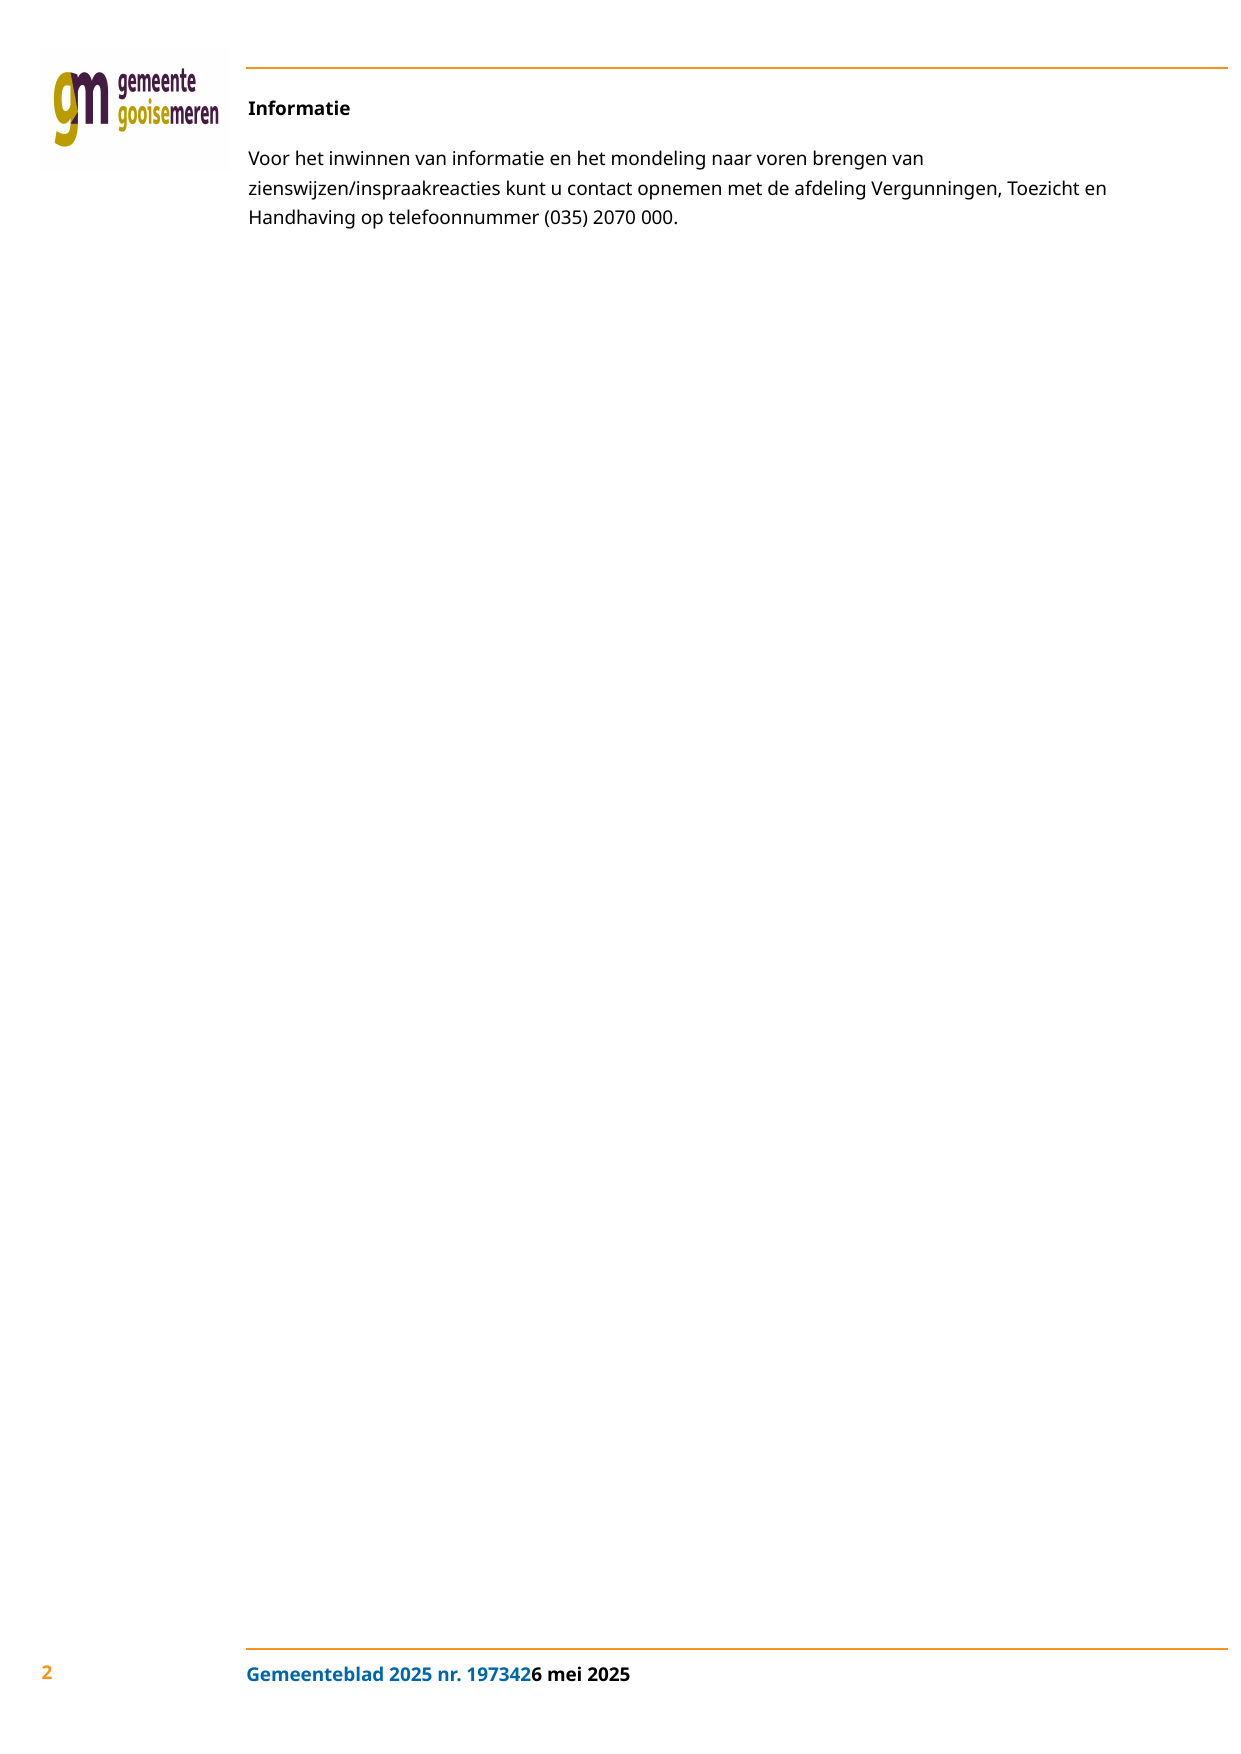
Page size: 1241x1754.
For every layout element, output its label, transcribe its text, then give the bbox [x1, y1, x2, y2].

text Voor het inwinnen van informatie en het mondeling naar voren brengen van zienswijzen/inspraakreacties kunt u contact opnemen met de afdeling Vergunningen, Toezicht en Handhaving op telefoonnummer (035) 2070 000. [248, 145, 1152, 230]
text Informatie [248, 95, 1152, 121]
picture [41, 47, 231, 172]
